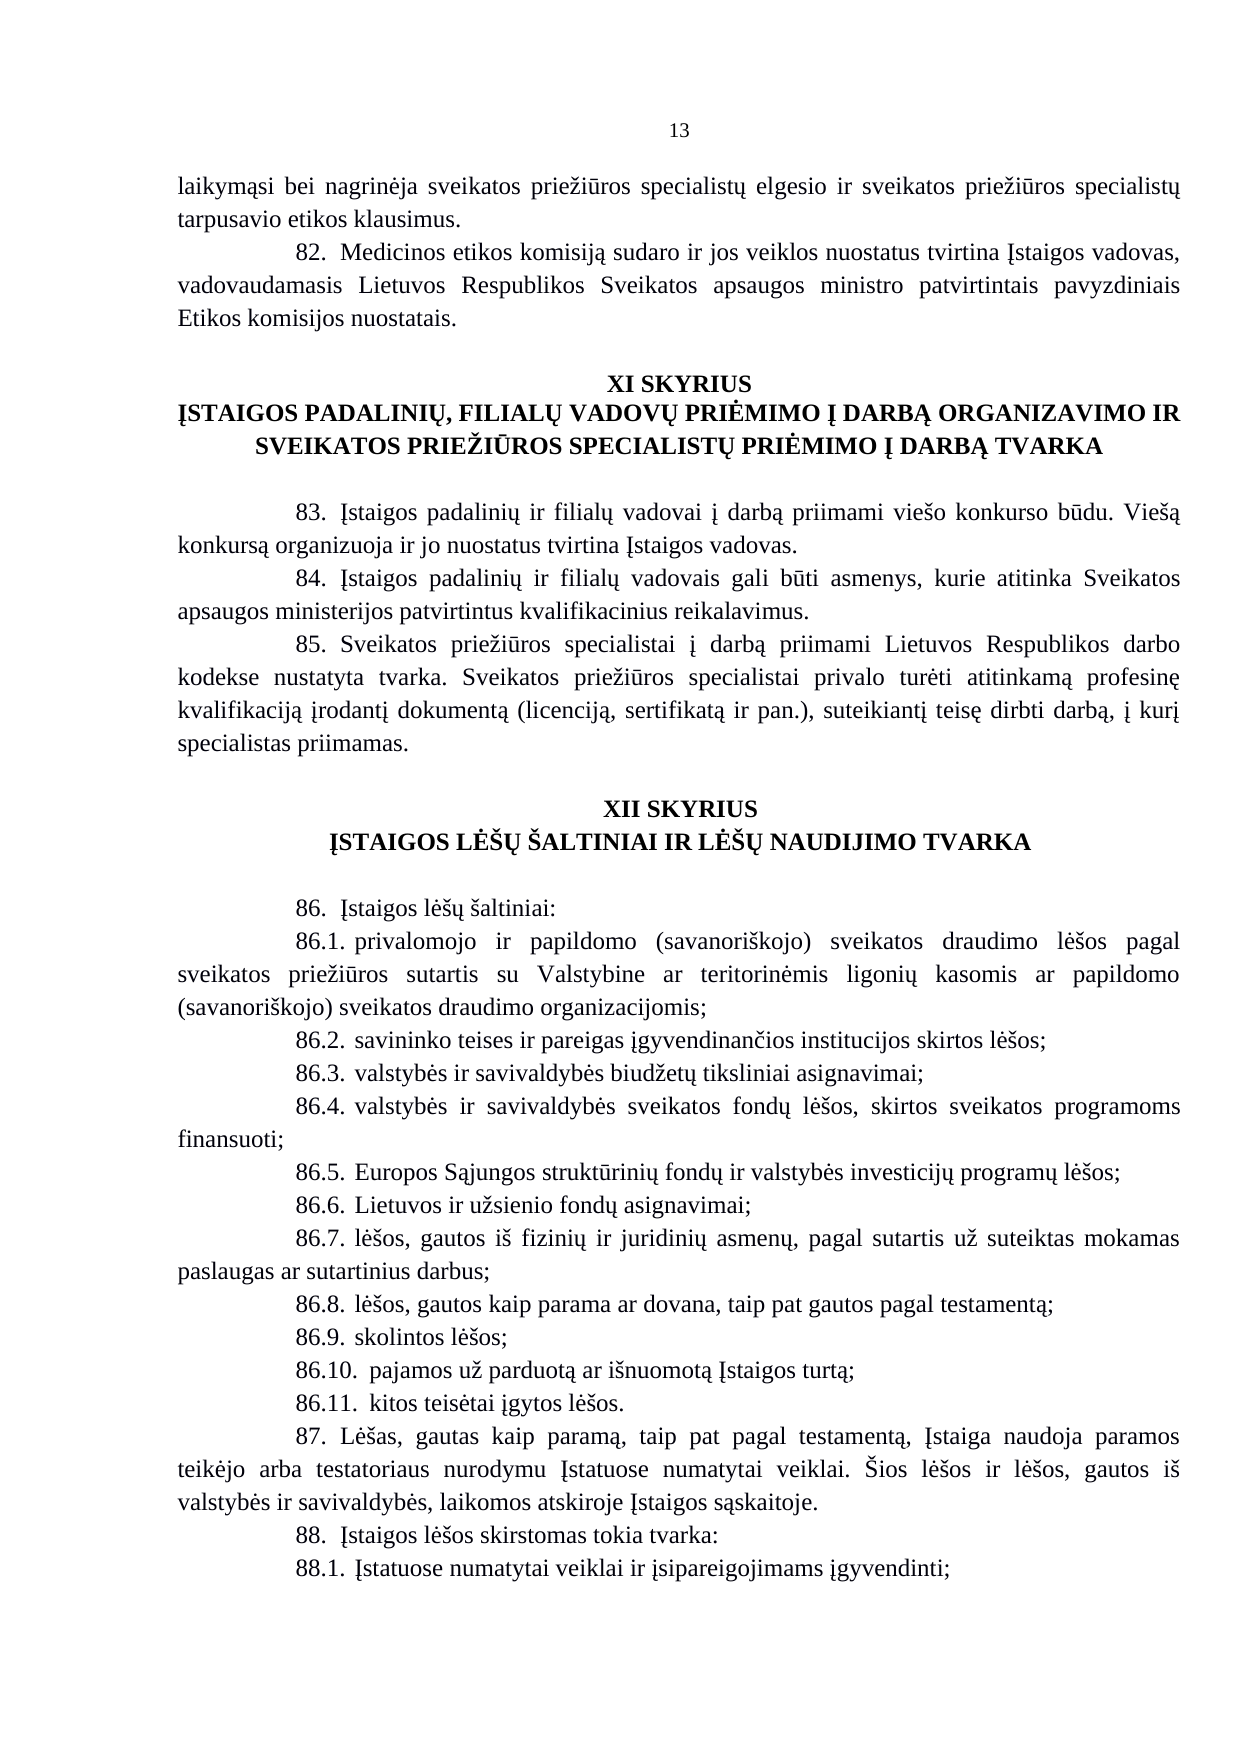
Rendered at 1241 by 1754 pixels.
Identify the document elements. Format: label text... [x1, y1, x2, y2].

text 86.7. lėšos, gautos iš fizinių ir juridinių asmenų, pagal sutartis už suteiktas mokamas paslaugas ar sutartinius darbus; [177, 1223, 1181, 1285]
text 84. Įstaigos padalinių ir filialų vadovais gali būti asmenys, kurie atitinka Sveikatos apsaugos ministerijos patvirtintus kvalifikacinius reikalavimus. [177, 563, 1181, 625]
text 86.10. pajamos už parduotą ar išnuomotą Įstaigos turtą; [177, 1355, 1181, 1384]
subtitle XII SKYRIUS [177, 794, 1183, 823]
text 86.9. skolintos lėšos; [177, 1322, 1181, 1351]
text laikymąsi bei nagrinėja sveikatos priežiūros specialistų elgesio ir sveikatos priežiūros specialistų tarpusavio etikos klausimus. [177, 171, 1181, 233]
text XI SKYRIUS [177, 369, 1181, 398]
text 86.5. Europos Sąjungos struktūrinių fondų ir valstybės investicijų programų lėšos; [177, 1157, 1181, 1186]
text 86.6. Lietuvos ir užsienio fondų asignavimai; [177, 1190, 1181, 1219]
text 88.1. Įstatuose numatytai veiklai ir įsipareigojimams įgyvendinti; [177, 1553, 1181, 1582]
text 86. Įstaigos lėšų šaltiniai: [177, 893, 1181, 922]
text ĮSTAIGOS PADALINIŲ, FILIALŲ VADOVŲ PRIĖMIMO Į DARBĄ ORGANIZAVIMO IR SVEIKATOS PRIEŽIŪROS SPECIALISTŲ PRIĖMIMO Į DARBĄ TVARKA [177, 398, 1181, 459]
text 86.3. valstybės ir savivaldybės biudžetų tiksliniai asignavimai; [177, 1058, 1181, 1087]
text 86.4. valstybės ir savivaldybės sveikatos fondų lėšos, skirtos sveikatos programoms finansuoti; [177, 1091, 1181, 1153]
text 82. Medicinos etikos komisiją sudaro ir jos veiklos nuostatus tvirtina Įstaigos vadovas, vadovaudamasis Lietuvos Respublikos Sveikatos apsaugos ministro patvirtintais pavyzdiniais Etikos komisijos nuostatais. [177, 237, 1181, 332]
text 85. Sveikatos priežiūros specialistai į darbą priimami Lietuvos Respublikos darbo kodekse nustatyta tvarka. Sveikatos priežiūros specialistai privalo turėti atitinkamą profesinę kvalifikaciją įrodantį dokumentą (licenciją, sertifikatą ir pan.), suteikiantį teisę dirbti darbą, į kurį specialistas priimamas. [177, 629, 1181, 757]
text 86.8. lėšos, gautos kaip parama ar dovana, taip pat gautos pagal testamentą; [177, 1289, 1181, 1318]
text 87. Lėšas, gautas kaip paramą, taip pat pagal testamentą, Įstaiga naudoja paramos teikėjo arba testatoriaus nurodymu Įstatuose numatytai veiklai. Šios lėšos ir lėšos, gautos iš valstybės ir savivaldybės, laikomos atskiroje Įstaigos sąskaitoje. [177, 1421, 1181, 1516]
text 86.1. privalomojo ir papildomo (savanoriškojo) sveikatos draudimo lėšos pagal sveikatos priežiūros sutartis su Valstybine ar teritorinėmis ligonių kasomis ar papildomo (savanoriškojo) sveikatos draudimo organizacijomis; [177, 926, 1181, 1021]
text 88. Įstaigos lėšos skirstomas tokia tvarka: [177, 1521, 1181, 1549]
subtitle ĮSTAIGOS LĖŠŲ ŠALTINIAI IR LĖŠŲ NAUDIJIMO TVARKA [177, 827, 1183, 856]
text 83. Įstaigos padalinių ir filialų vadovai į darbą priimami viešo konkurso būdu. Viešą konkursą organizuoja ir jo nuostatus tvirtina Įstaigos vadovas. [177, 497, 1181, 559]
text 86.11. kitos teisėtai įgytos lėšos. [177, 1388, 1181, 1417]
text 86.2. savininko teises ir pareigas įgyvendinančios institucijos skirtos lėšos; [177, 1025, 1181, 1054]
